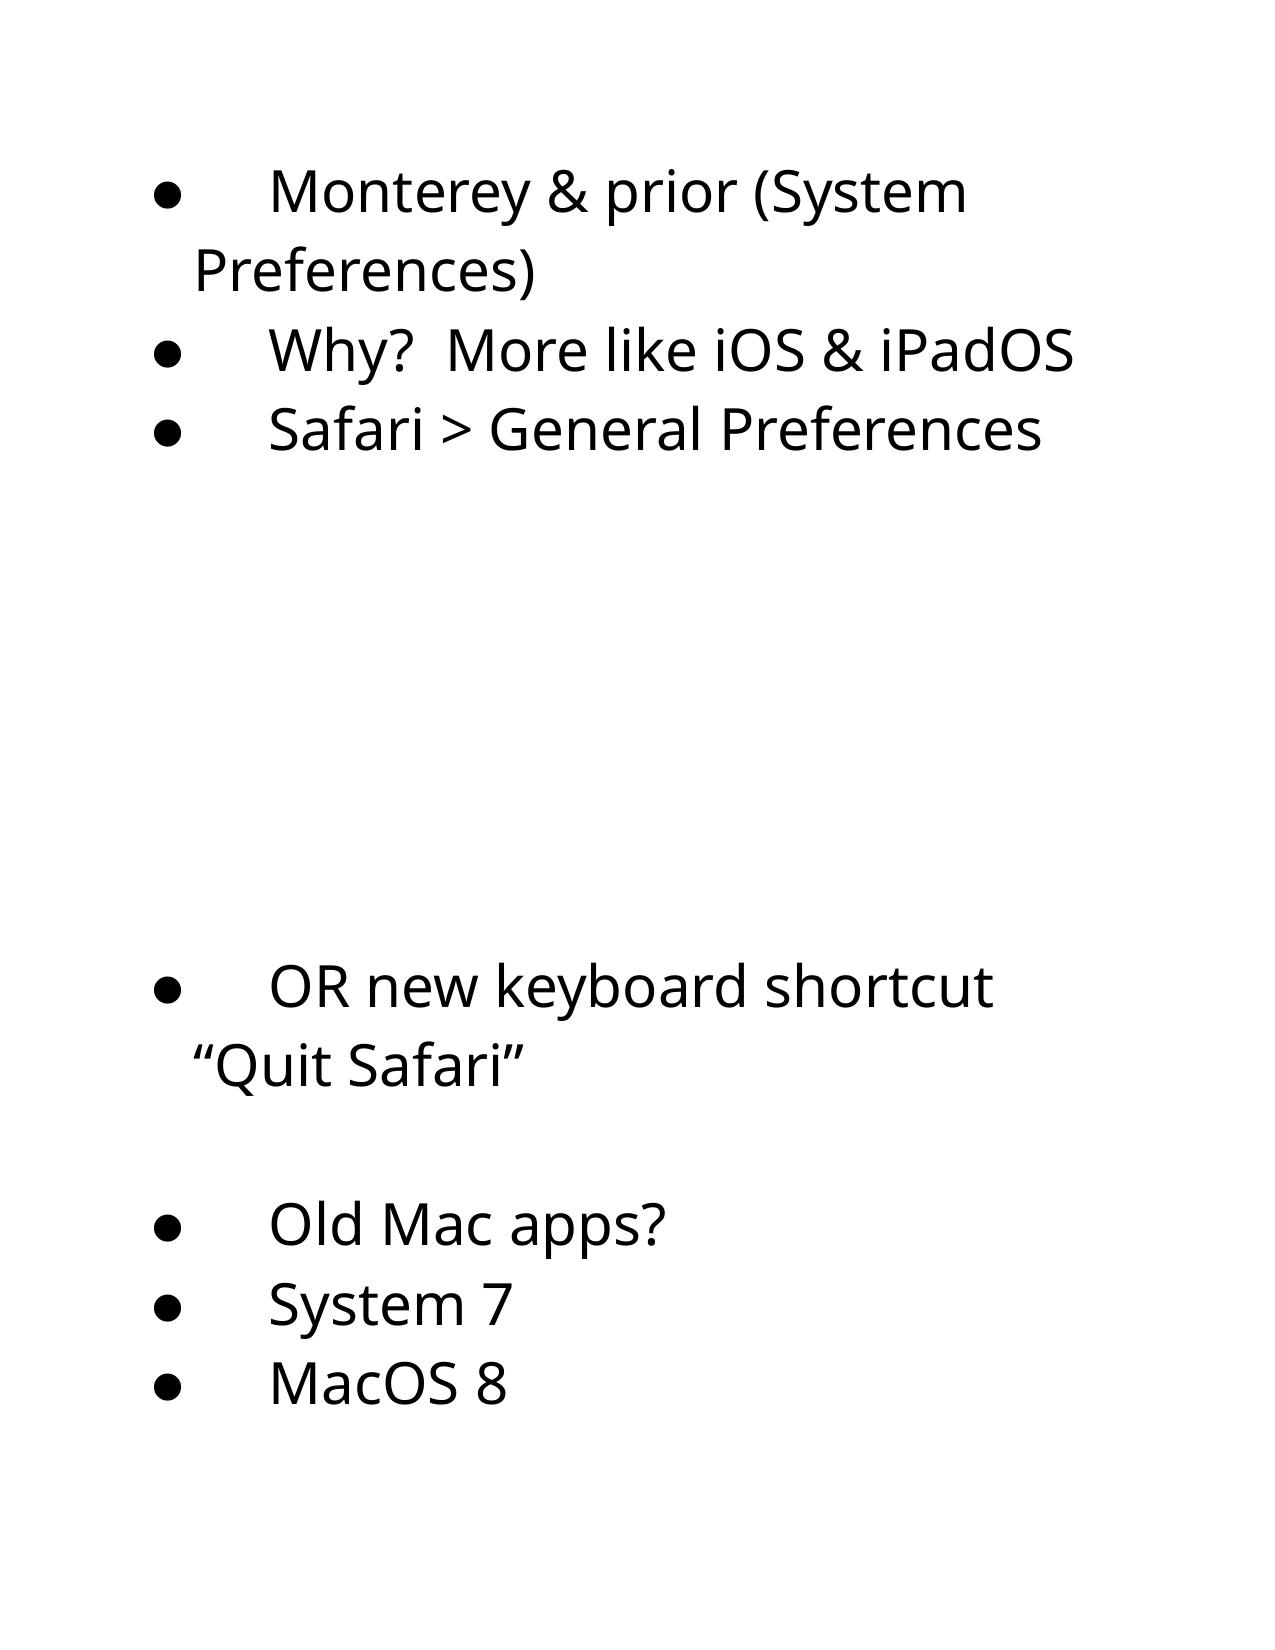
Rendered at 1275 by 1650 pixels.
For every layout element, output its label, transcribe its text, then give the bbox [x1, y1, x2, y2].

list OR new keyboard shortcut “Quit Safari” [150, 945, 1125, 1104]
list Why? More like iOS & iPadOS [150, 309, 1125, 388]
list Safari > General Preferences [150, 388, 1125, 468]
list Monterey & prior (System Preferences) [150, 150, 1125, 309]
list System 7 [150, 1263, 1125, 1342]
list MacOS 8 [150, 1342, 1125, 1422]
list Old Mac apps? [150, 1183, 1125, 1263]
